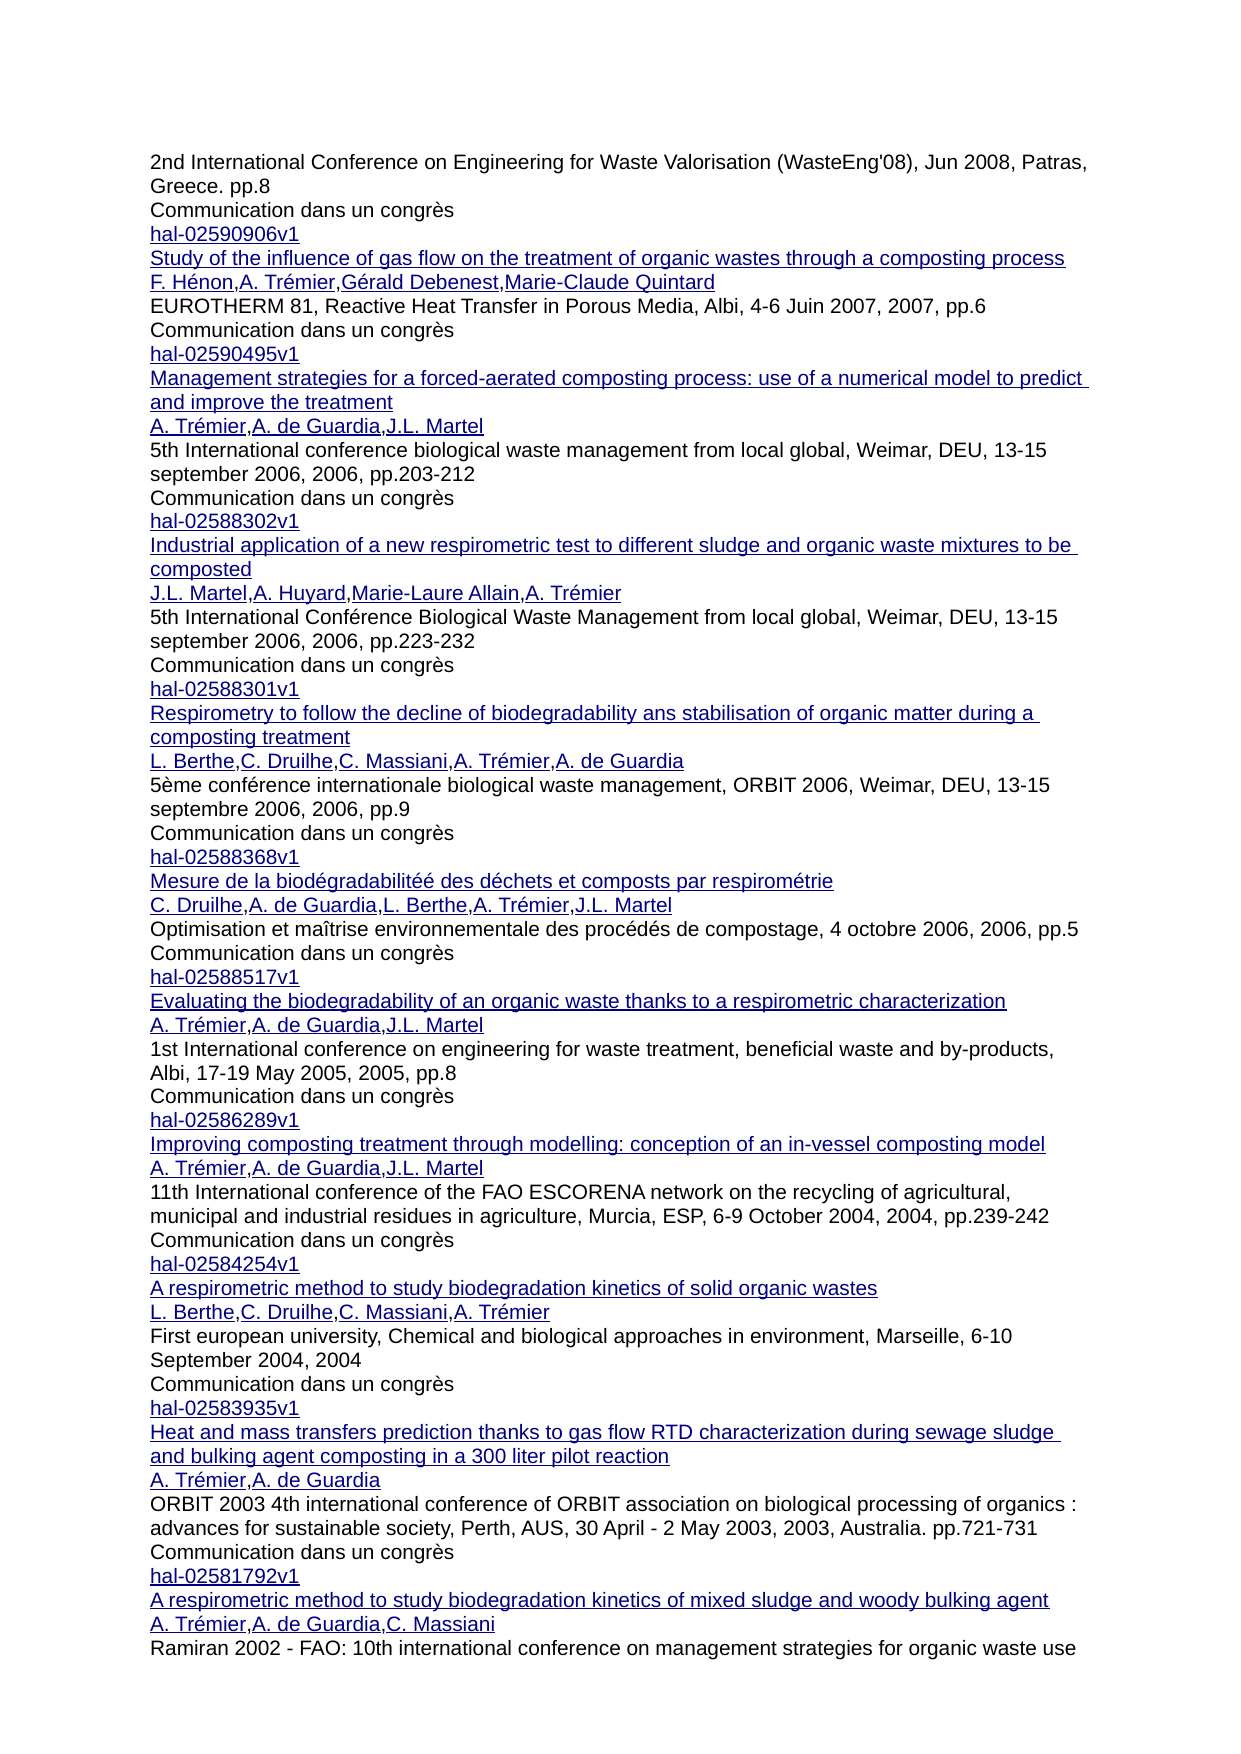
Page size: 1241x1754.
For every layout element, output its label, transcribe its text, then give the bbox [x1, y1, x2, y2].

table_cell Evaluating the biodegradability of an organic waste thanks to a respirometric characterization A. Trémier,A. de Guardia,J.L. Martel 1st International conference on engineering for waste treatment, beneficial waste and by-products, Albi, 17-19 May 2005, 2005, pp.8 Communication dans un congrès hal-02586289v1 [150, 989, 1090, 1132]
table_cell Study of the influence of gas flow on the treatment of organic wastes through a composting process F. Hénon,A. Trémier,Gérald Debenest,Marie-Claude Quintard EUROTHERM 81, Reactive Heat Transfer in Porous Media, Albi, 4-6 Juin 2007, 2007, pp.6 Communication dans un congrès hal-02590495v1 [150, 246, 1090, 366]
table_cell 2nd International Conference on Engineering for Waste Valorisation (WasteEng'08), Jun 2008, Patras, Greece. pp.8 Communication dans un congrès hal-02590906v1 [150, 150, 1090, 246]
table_cell Management strategies for a forced-aerated composting process: use of a numerical model to predict and improve the treatment A. Trémier,A. de Guardia,J.L. Martel 5th International conference biological waste management from local global, Weimar, DEU, 13-15 september 2006, 2006, pp.203-212 Communication dans un congrès hal-02588302v1 [150, 366, 1090, 533]
table_cell A respirometric method to study biodegradation kinetics of mixed sludge and woody bulking agent A. Trémier,A. de Guardia,C. Massiani Ramiran 2002 - FAO: 10th international conference on management strategies for organic waste use [150, 1588, 1090, 1659]
table_cell Improving composting treatment through modelling: conception of an in-vessel composting model A. Trémier,A. de Guardia,J.L. Martel 11th International conference of the FAO ESCORENA network on the recycling of agricultural, municipal and industrial residues in agriculture, Murcia, ESP, 6-9 October 2004, 2004, pp.239-242 Communication dans un congrès hal-02584254v1 [150, 1132, 1090, 1276]
table_cell Heat and mass transfers prediction thanks to gas flow RTD characterization during sewage sludge and bulking agent composting in a 300 liter pilot reaction A. Trémier,A. de Guardia ORBIT 2003 4th international conference of ORBIT association on biological processing of organics : advances for sustainable society, Perth, AUS, 30 April - 2 May 2003, 2003, Australia. pp.721-731 Communication dans un congrès hal-02581792v1 [150, 1420, 1090, 1587]
table_cell A respirometric method to study biodegradation kinetics of solid organic wastes L. Berthe,C. Druilhe,C. Massiani,A. Trémier First european university, Chemical and biological approaches in environment, Marseille, 6-10 September 2004, 2004 Communication dans un congrès hal-02583935v1 [150, 1276, 1090, 1420]
table_cell Industrial application of a new respirometric test to different sludge and organic waste mixtures to be composted J.L. Martel,A. Huyard,Marie-Laure Allain,A. Trémier 5th International Conférence Biological Waste Management from local global, Weimar, DEU, 13-15 september 2006, 2006, pp.223-232 Communication dans un congrès hal-02588301v1 [150, 533, 1090, 701]
table_cell Respirometry to follow the decline of biodegradability ans stabilisation of organic matter during a composting treatment L. Berthe,C. Druilhe,C. Massiani,A. Trémier,A. de Guardia 5ème conférence internationale biological waste management, ORBIT 2006, Weimar, DEU, 13-15 septembre 2006, 2006, pp.9 Communication dans un congrès hal-02588368v1 [150, 701, 1090, 869]
table_cell Mesure de la biodégradabilitéé des déchets et composts par respirométrie C. Druilhe,A. de Guardia,L. Berthe,A. Trémier,J.L. Martel Optimisation et maîtrise environnementale des procédés de compostage, 4 octobre 2006, 2006, pp.5 Communication dans un congrès hal-02588517v1 [150, 869, 1090, 988]
